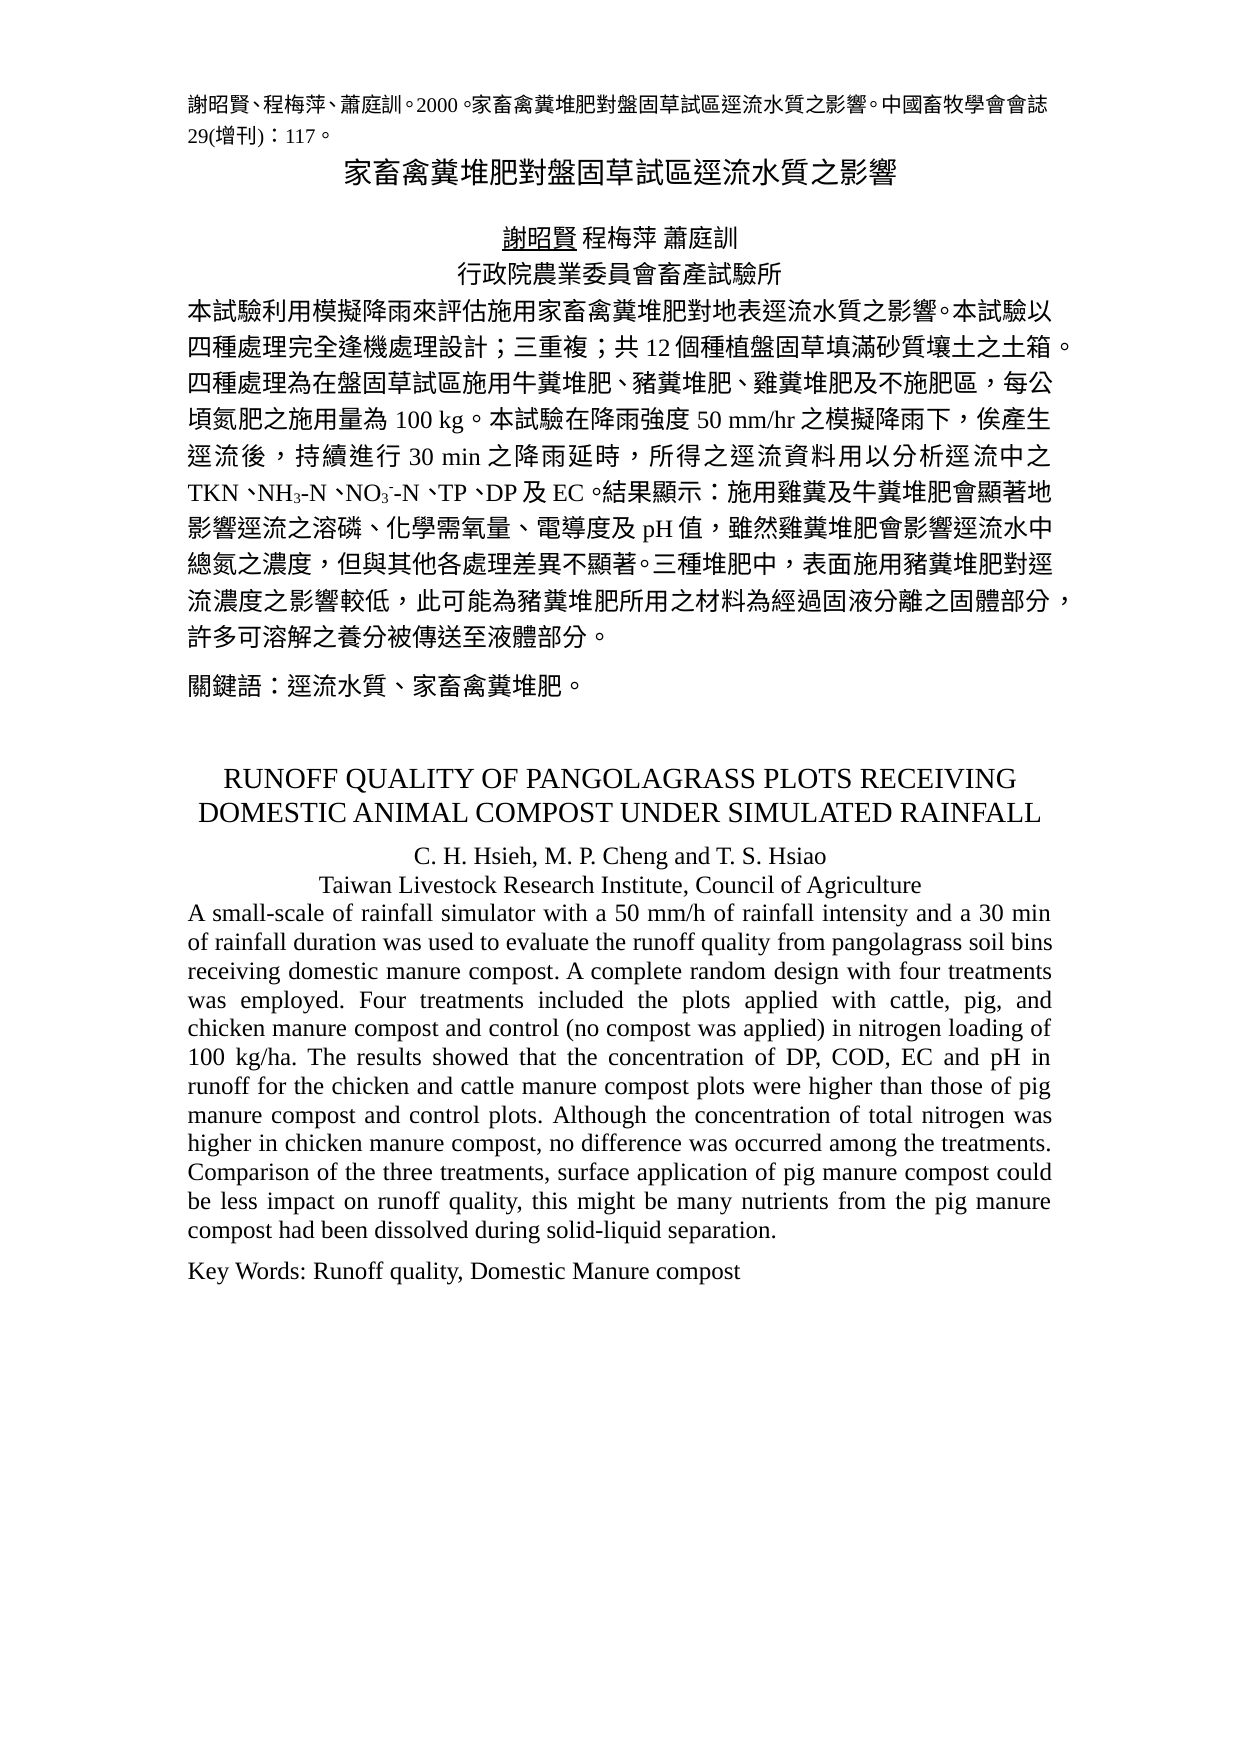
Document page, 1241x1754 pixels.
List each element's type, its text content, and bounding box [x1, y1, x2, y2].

text RUNOFF QUALITY OF PANGOLAGRASS PLOTS RECEIVING DOMESTIC ANIMAL COMPOST UNDER SIMULATED RAINFALL [187, 761, 1053, 828]
subtitle 謝昭賢 程梅萍 蕭庭訓 [187, 205, 1053, 255]
text 本試驗利用模擬降雨來評估施用家畜禽糞堆肥對地表逕流水質之影響。本試驗以四種處理完全逢機處理設計；三重複；共12個種植盤固草填滿砂質壤土之土箱。四種處理為在盤固草試區施用牛糞堆肥、豬糞堆肥、雞糞堆肥及不施肥區，每公頃氮肥之施用量為100 kg。本試驗在降雨強度50 mm/hr之模擬降雨下，俟產生逕流後，持續進行30 min之降雨延時，所得之逕流資料用以分析逕流中之TKN、NH3-N、NO3--N、TP、DP及EC。結果顯示：施用雞糞及牛糞堆肥會顯著地影響逕流之溶磷、化學需氧量、電導度及 pH值，雖然雞糞堆肥會影響逕流水中總氮之濃度，但與其他各處理差異不顯著。三種堆肥中，表面施用豬糞堆肥對逕流濃度之影響較低，此可能為豬糞堆肥所用之材料為經過固液分離之固體部分，許多可溶解之養分被傳送至液體部分。 [187, 291, 1053, 653]
text 家畜禽糞堆肥對盤固草試區逕流水質之影響 [187, 150, 1053, 192]
text 關鍵語：逕流水質、家畜禽糞堆肥。 [187, 666, 1053, 702]
text Taiwan Livestock Research Institute, Council of Agriculture [187, 870, 1053, 898]
text A small-scale of rainfall simulator with a 50 mm/h of rainfall intensity and a 30 min of rainfall duration was used to evaluate the runoff quality from pangolagrass soil bins receiving domestic manure compost. A complete random design with four treatments was employed. Four treatments included the plots applied with cattle, pig, and chicken manure compost and control (no compost was applied) in nitrogen loading of 100 kg/ha. The results showed that the concentration of DP, COD, EC and pH in runoff for the chicken and cattle manure compost plots were higher than those of pig manure compost and control plots. Although the concentration of total nitrogen was higher in chicken manure compost, no difference was occurred among the treatments. Comparison of the three treatments, surface application of pig manure compost could be less impact on runoff quality, this might be many nutrients from the pig manure compost had been dissolved during solid-liquid separation. [187, 898, 1053, 1243]
text Key Words: Runoff quality, Domestic Manure compost [187, 1256, 1053, 1285]
subtitle C. H. Hsieh, M. P. Cheng and T. S. Hsiao [187, 841, 1053, 870]
text 行政院農業委員會畜產試驗所 [187, 255, 1053, 291]
